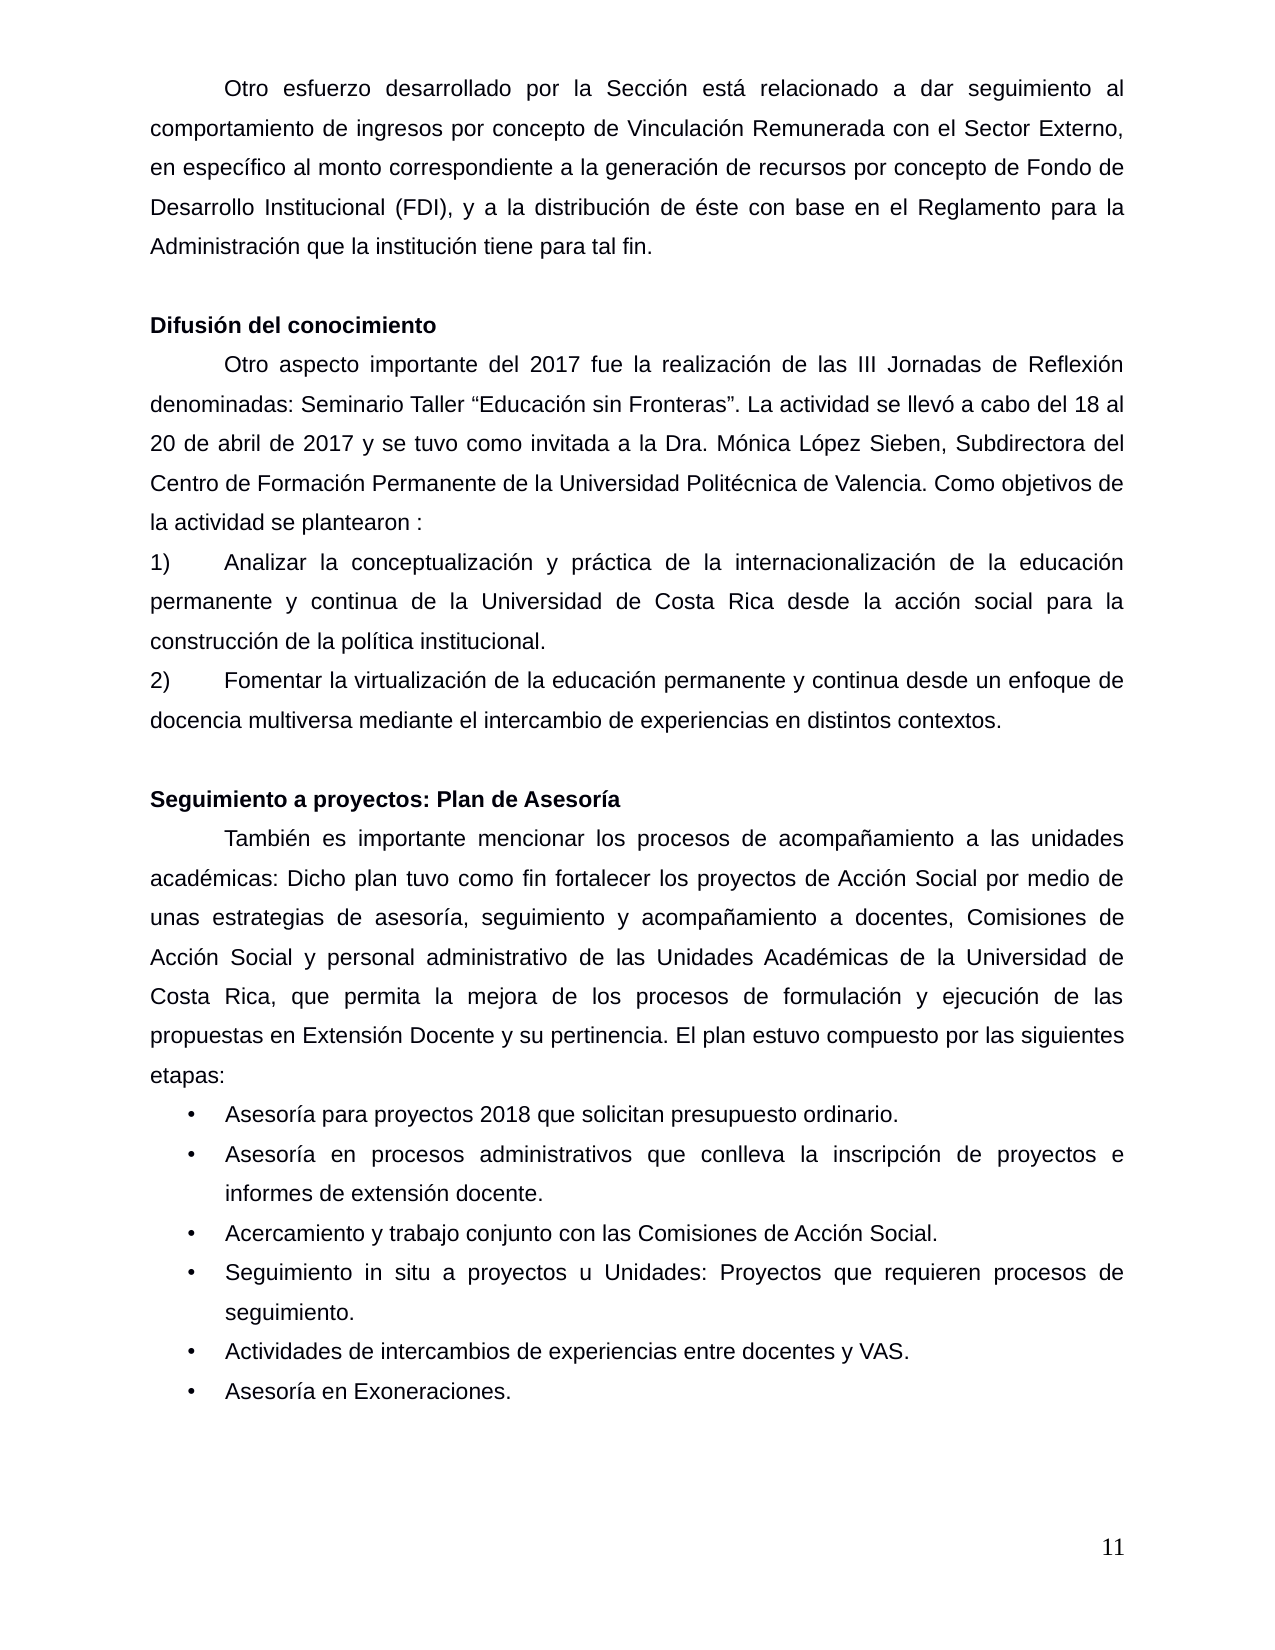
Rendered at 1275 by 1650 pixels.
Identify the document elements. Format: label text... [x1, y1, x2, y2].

list Seguimiento in situ a proyectos u Unidades: Proyectos que requieren procesos de seguimiento. [187, 1259, 1125, 1325]
list Asesoría en Exoneraciones. [187, 1378, 1125, 1404]
text Difusión del conocimiento [150, 312, 1125, 338]
text Otro esfuerzo desarrollado por la Sección está relacionado a dar seguimiento al comportamiento de ingresos por concepto de Vinculación Remunerada con el Sector Externo, en específico al monto correspondiente a la generación de recursos por concepto de Fondo de Desarrollo Institucional (FDI), y a la distribución de éste con base en el Reglamento para la Administración que la institución tiene para tal fin. [150, 75, 1125, 259]
text Otro aspecto importante del 2017 fue la realización de las III Jornadas de Reflexión denominadas: Seminario Taller “Educación sin Fronteras”. La actividad se llevó a cabo del 18 al 20 de abril de 2017 y se tuvo como invitada a la Dra. Mónica López Sieben, Subdirectora del Centro de Formación Permanente de la Universidad Politécnica de Valencia. Como objetivos de la actividad se plantearon : [150, 351, 1125, 536]
text También es importante mencionar los procesos de acompañamiento a las unidades académicas: Dicho plan tuvo como fin fortalecer los proyectos de Acción Social por medio de unas estrategias de asesoría, seguimiento y acompañamiento a docentes, Comisiones de Acción Social y personal administrativo de las Unidades Académicas de la Universidad de Costa Rica, que permita la mejora de los procesos de formulación y ejecución de las propuestas en Extensión Docente y su pertinencia. El plan estuvo compuesto por las siguientes etapas: [150, 825, 1125, 1088]
text Seguimiento a proyectos: Plan de Asesoría [150, 786, 1125, 812]
list Fomentar la virtualización de la educación permanente y continua desde un enfoque de docencia multiversa mediante el intercambio de experiencias en distintos contextos. [150, 667, 1125, 733]
list Asesoría para proyectos 2018 que solicitan presupuesto ordinario. [187, 1101, 1125, 1128]
list Actividades de intercambios de experiencias entre docentes y VAS. [187, 1338, 1125, 1365]
list Asesoría en procesos administrativos que conlleva la inscripción de proyectos e informes de extensión docente. [187, 1141, 1125, 1207]
list Analizar la conceptualización y práctica de la internacionalización de la educación permanente y continua de la Universidad de Costa Rica desde la acción social para la construcción de la política institucional. [150, 549, 1125, 654]
list Acercamiento y trabajo conjunto con las Comisiones de Acción Social. [187, 1220, 1125, 1246]
